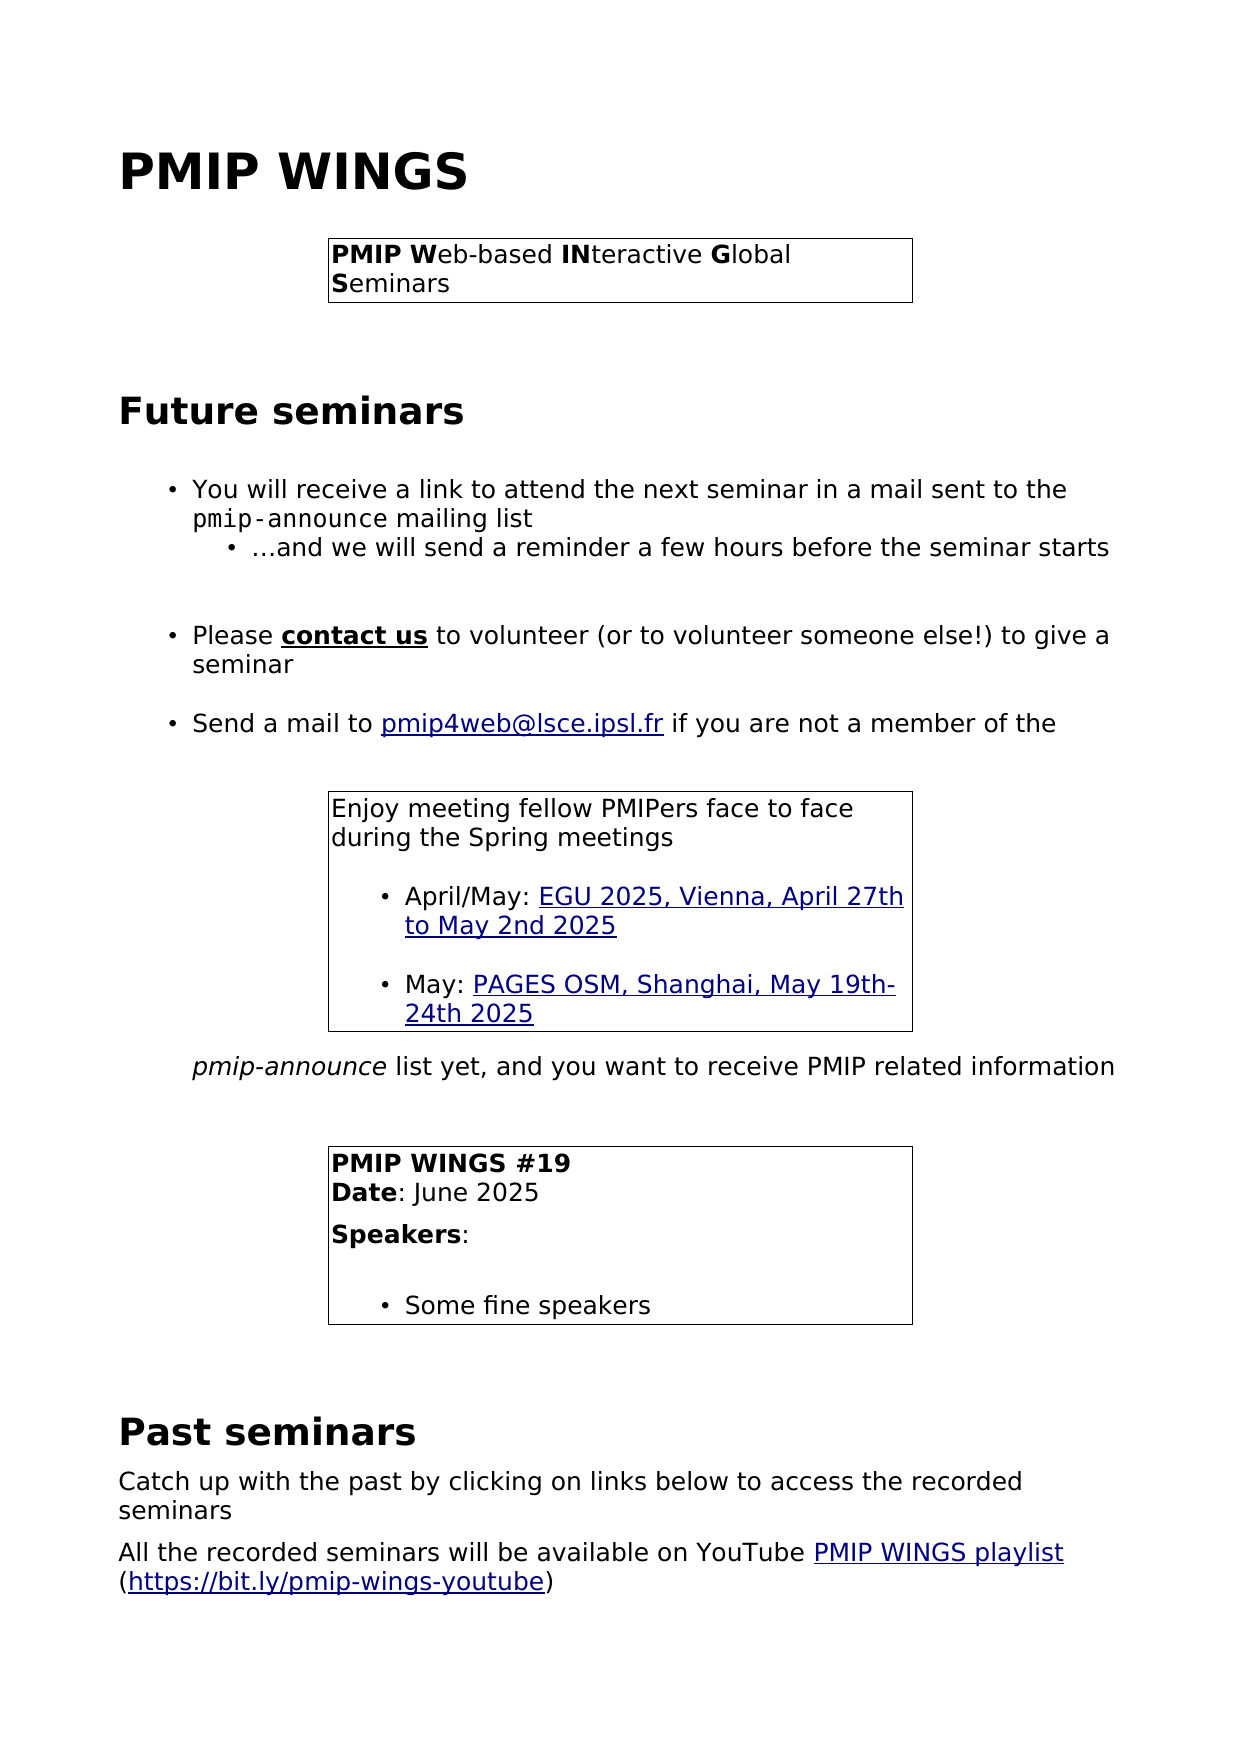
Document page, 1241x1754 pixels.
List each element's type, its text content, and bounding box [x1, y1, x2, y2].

subtitle Past seminars [118, 1411, 1122, 1454]
list …and we will send a reminder a few hours before the seminar starts [236, 533, 1122, 562]
table_header PMIP Web-based INteractive Global Seminars [329, 239, 912, 302]
list Send a mail to pmip4web@lsce.ipsl.fr if you are not a member of the pmip-announce list yet, and you want to receive PMIP related information [177, 709, 1122, 1081]
subtitle Future seminars [118, 389, 1122, 433]
text Catch up with the past by clicking on links below to access the recorded seminars [118, 1467, 1122, 1525]
subtitle PMIP WINGS [118, 143, 1122, 201]
table_header Enjoy meeting fellow PMIPers face to face during the Spring meetings April/May: EGU 2025, Vienna, April 27th to May 2nd 2025 May: PAGES OSM, Shanghai, May 19th-24th 2025 [329, 792, 912, 1031]
list You will receive a link to attend the next seminar in a mail sent to the pmip-announce mailing list [177, 475, 1122, 533]
text All the recorded seminars will be available on YouTube PMIP WINGS playlist (https://bit.ly/pmip-wings-youtube) [118, 1538, 1122, 1596]
list Please contact us to volunteer (or to volunteer someone else!) to give a seminar [177, 621, 1122, 680]
table_header PMIP WINGS #19 Date: June 2025 Speakers: Some fine speakers [329, 1147, 912, 1323]
